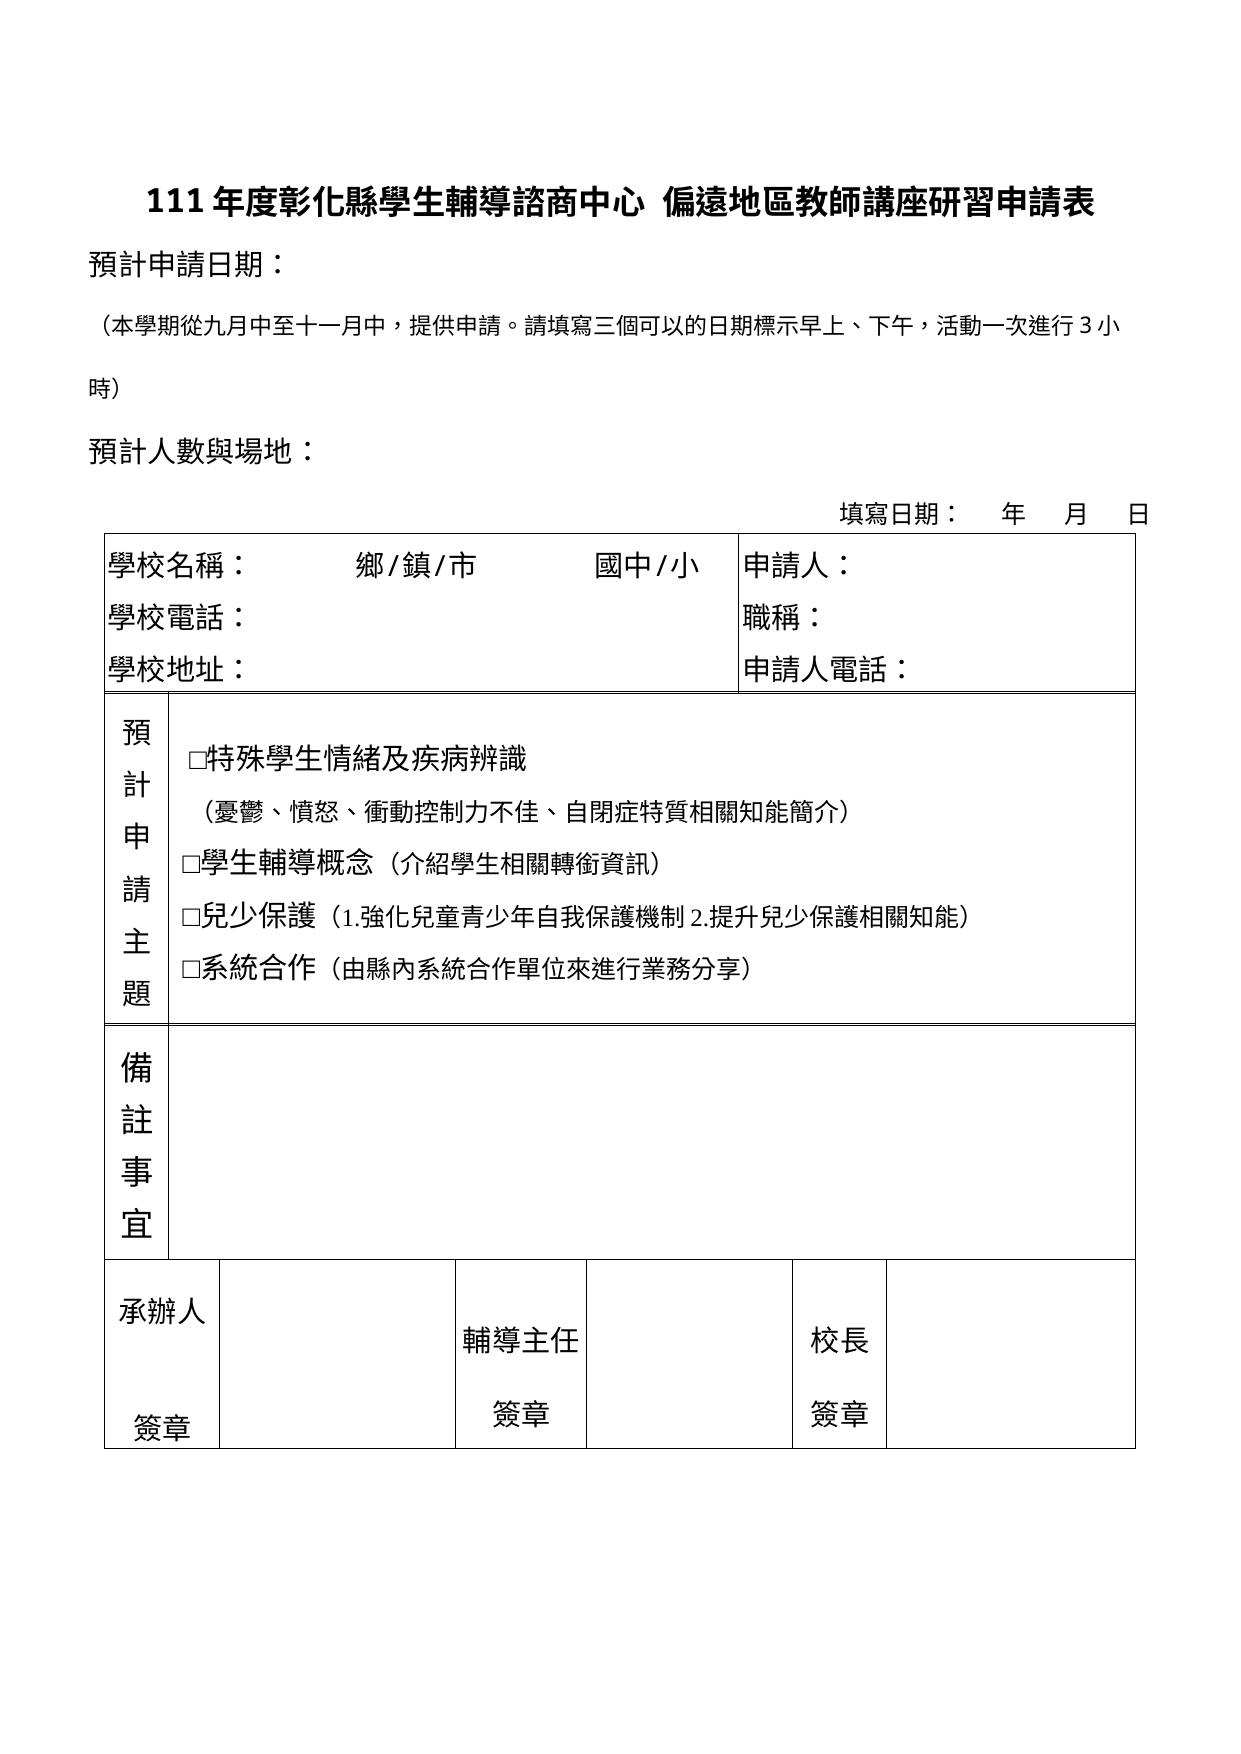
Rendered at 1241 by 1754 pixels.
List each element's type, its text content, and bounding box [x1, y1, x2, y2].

table_cell [587, 1260, 792, 1447]
table_cell 備註事宜 [105, 1026, 168, 1259]
table_cell 輔導主任 簽章 [456, 1260, 586, 1447]
table_header 申請人： 職稱： 申請人電話： [739, 534, 1135, 691]
table_cell 承辦人 簽章 [105, 1260, 219, 1447]
table_cell [169, 1026, 1135, 1259]
text （本學期從九月中至十一月中，提供申請。請填寫三個可以的日期標示早上、下午，活動一次進行3小時） [89, 283, 1152, 408]
table_cell □特殊學生情緒及疾病辨識 （憂鬱、憤怒、衝動控制力不佳、自閉症特質相關知能簡介） □學生輔導概念（介紹學生相關轉銜資訊） □兒少保護（1.強化兒童青少年自我保護機制2.提升兒少保護相關知能） □系統合作（由縣內系統合作單位來進行業務分享） [169, 694, 1135, 1023]
table_cell [887, 1260, 1135, 1447]
table_cell 預 計 申 請 主 題 [105, 694, 168, 1023]
text 111年度彰化縣學生輔導諮商中心 偏遠地區教師講座研習申請表 [89, 158, 1152, 221]
table_header 學校名稱： 鄉/鎮/市 國中/小 學校電話： 學校地址： [105, 534, 738, 691]
text 預計人數與場地： [89, 408, 1152, 471]
text 填寫日期： 年 月 日 [89, 471, 1152, 533]
table_cell [220, 1260, 455, 1447]
table_cell 校長 簽章 [793, 1260, 886, 1447]
text 預計申請日期： [89, 221, 1152, 283]
